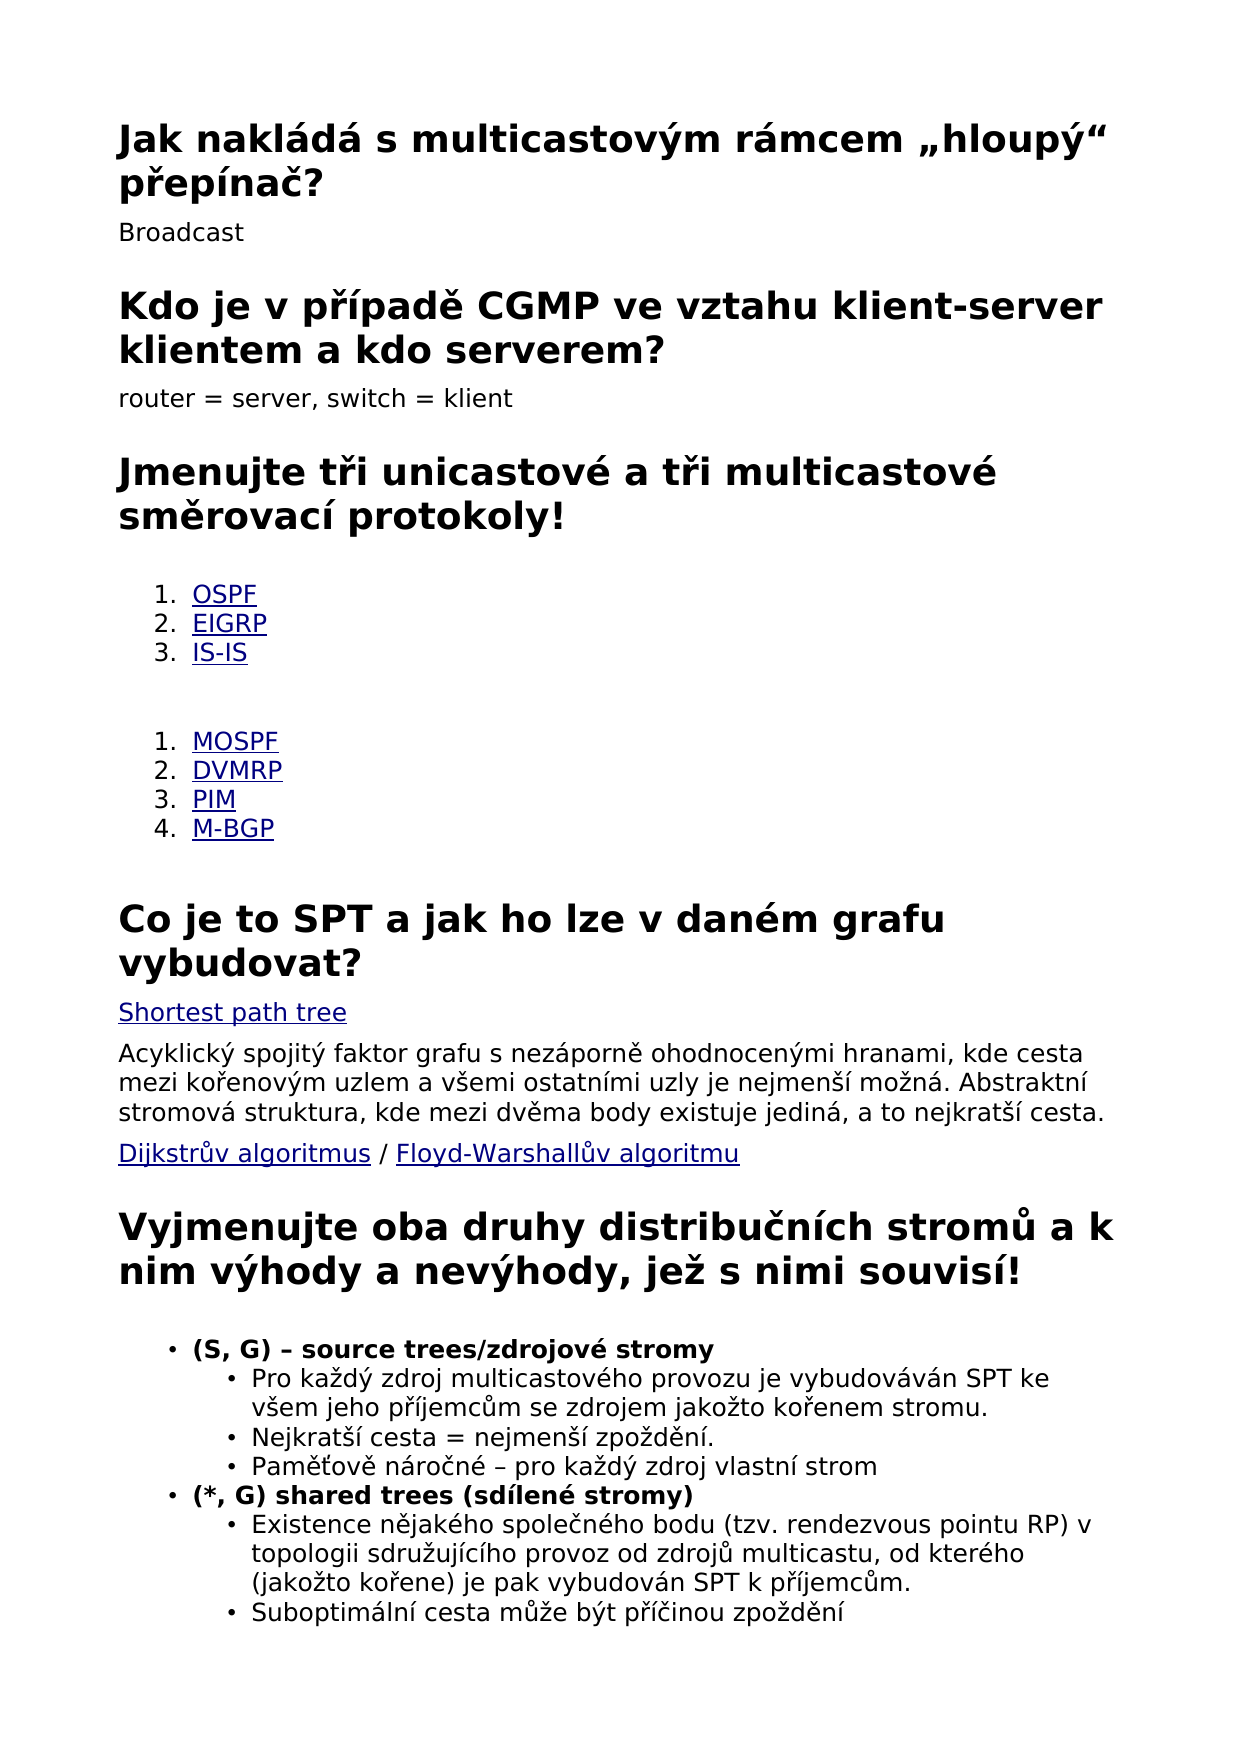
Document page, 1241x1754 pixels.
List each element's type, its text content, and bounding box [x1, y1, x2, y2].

text Dijkstrův algoritmus / Floyd-Warshallův algoritmu [118, 1139, 1122, 1168]
list (S, G) – source trees/zdrojové stromy [177, 1335, 1122, 1364]
list Pro každý zdroj multicastového provozu je vybudováván SPT ke všem jeho příjemcům se zdrojem jakožto kořenem stromu. [236, 1364, 1122, 1423]
list Suboptimální cesta může být příčinou zpoždění [236, 1598, 1122, 1627]
list Nejkratší cesta = nejmenší zpoždění. [236, 1423, 1122, 1452]
text Broadcast [118, 218, 1122, 247]
list IS-IS [177, 639, 1122, 668]
list Existence nějakého společného bodu (tzv. rendezvous pointu RP) v topologii sdružujícího provoz od zdrojů multicastu, od kterého (jakožto kořene) je pak vybudován SPT k příjemcům. [236, 1510, 1122, 1598]
subtitle Vyjmenujte oba druhy distribučních stromů a k nim výhody a nevýhody, jež s nimi souvisí! [118, 1206, 1122, 1293]
list OSPF [177, 580, 1122, 609]
subtitle Kdo je v případě CGMP ve vztahu klient-server klientem a kdo serverem? [118, 284, 1122, 372]
list PIM [177, 785, 1122, 814]
text Shortest path tree [118, 998, 1122, 1027]
subtitle Jmenujte tři unicastové a tři multicastové směrovací protokoly! [118, 451, 1122, 538]
list MOSPF [177, 727, 1122, 756]
list Paměťově náročné – pro každý zdroj vlastní strom [236, 1452, 1122, 1481]
list DVMRP [177, 756, 1122, 785]
subtitle Co je to SPT a jak ho lze v daném grafu vybudovat? [118, 898, 1122, 985]
text router = server, switch = klient [118, 384, 1122, 413]
subtitle Jak nakládá s multicastovým rámcem „hloupý“ přepínač? [118, 118, 1122, 205]
list M-BGP [177, 814, 1122, 843]
list (*, G) shared trees (sdílené stromy) [177, 1481, 1122, 1510]
text Acyklický spojitý faktor grafu s nezáporně ohodnocenými hranami, kde cesta mezi kořenovým uzlem a všemi ostatními uzly je nejmenší možná. Abstraktní stromová struktura, kde mezi dvěma body existuje jediná, a to nejkratší cesta. [118, 1039, 1122, 1127]
list EIGRP [177, 609, 1122, 639]
